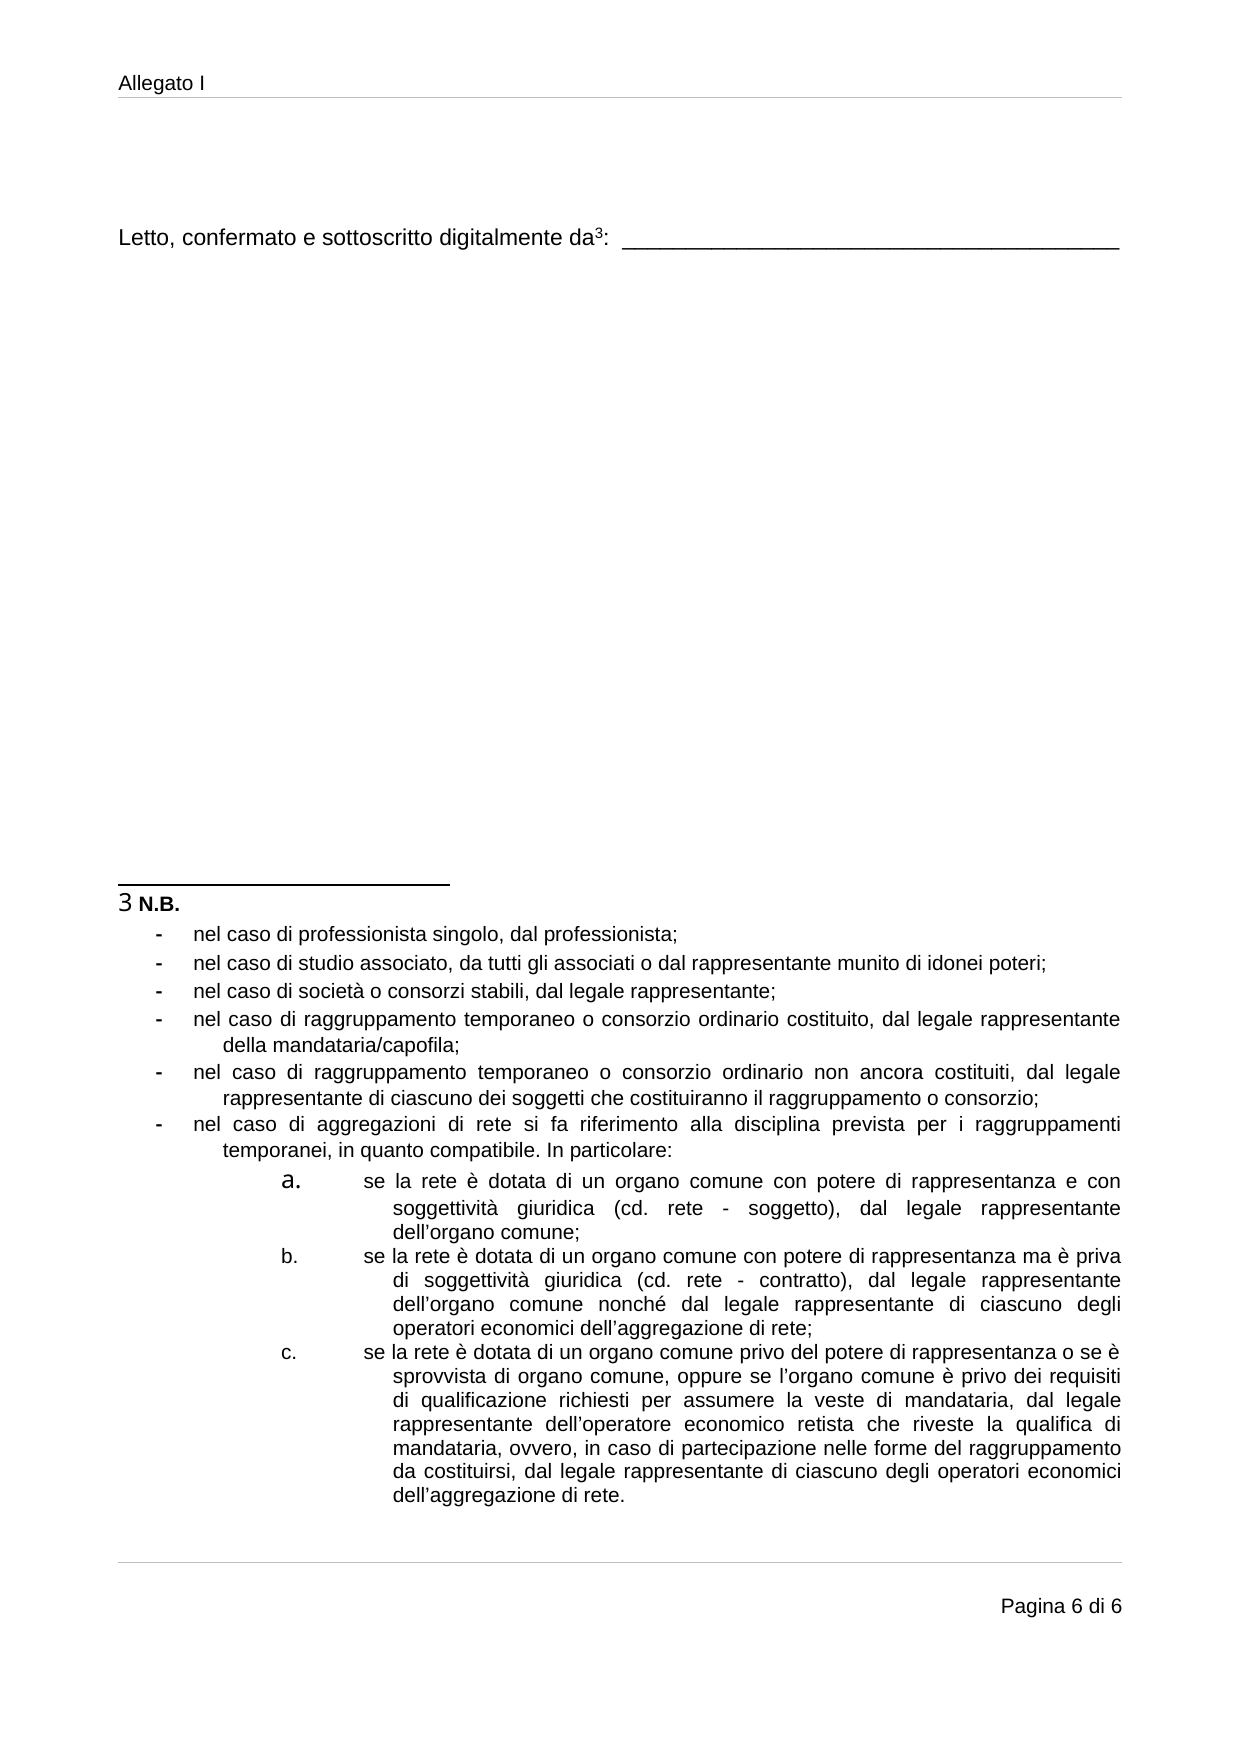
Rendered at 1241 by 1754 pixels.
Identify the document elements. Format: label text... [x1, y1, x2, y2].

list se la rete è dotata di un organo comune privo del potere di rappresentanza o se è sprovvista di organo comune, oppure se l’organo comune è privo dei requisiti di qualificazione richiesti per assumere la veste di mandataria, dal legale rappresentante dell’operatore economico retista che riveste la qualifica di mandataria, ovvero, in caso di partecipazione nelle forme del raggruppamento da costituirsi, dal legale rappresentante di ciascuno degli operatori economici dell’aggregazione di rete. [281, 1339, 1122, 1507]
list se la rete è dotata di un organo comune con potere di rappresentanza ma è priva di soggettività giuridica (cd. rete - contratto), dal legale rappresentante dell’organo comune nonché dal legale rappresentante di ciascuno degli operatori economici dell’aggregazione di rete; [281, 1244, 1122, 1339]
list nel caso di raggruppamento temporaneo o consorzio ordinario non ancora costituiti, dal legale rappresentante di ciascuno dei soggetti che costituiranno il raggruppamento o consorzio; [156, 1057, 1122, 1109]
list nel caso di aggregazioni di rete si fa riferimento alla disciplina prevista per i raggruppamenti temporanei, in quanto compatibile. In particolare: [156, 1109, 1122, 1162]
list nel caso di raggruppamento temporaneo o consorzio ordinario costituito, dal legale rappresentante della mandataria/capofila; [156, 1004, 1122, 1057]
list nel caso di professionista singolo, dal professionista; [156, 919, 1122, 948]
list se la rete è dotata di un organo comune con potere di rappresentanza e con soggettività giuridica (cd. rete - soggetto), dal legale rappresentante dell’organo comune; [281, 1162, 1122, 1244]
list nel caso di studio associato, da tutti gli associati o dal rappresentante munito di idonei poteri; [156, 948, 1122, 976]
text N.B. [118, 885, 1122, 919]
text Letto, confermato e sottoscritto digitalmente da: _______________________________________ [118, 224, 1122, 251]
list nel caso di società o consorzi stabili, dal legale rappresentante; [156, 976, 1122, 1004]
